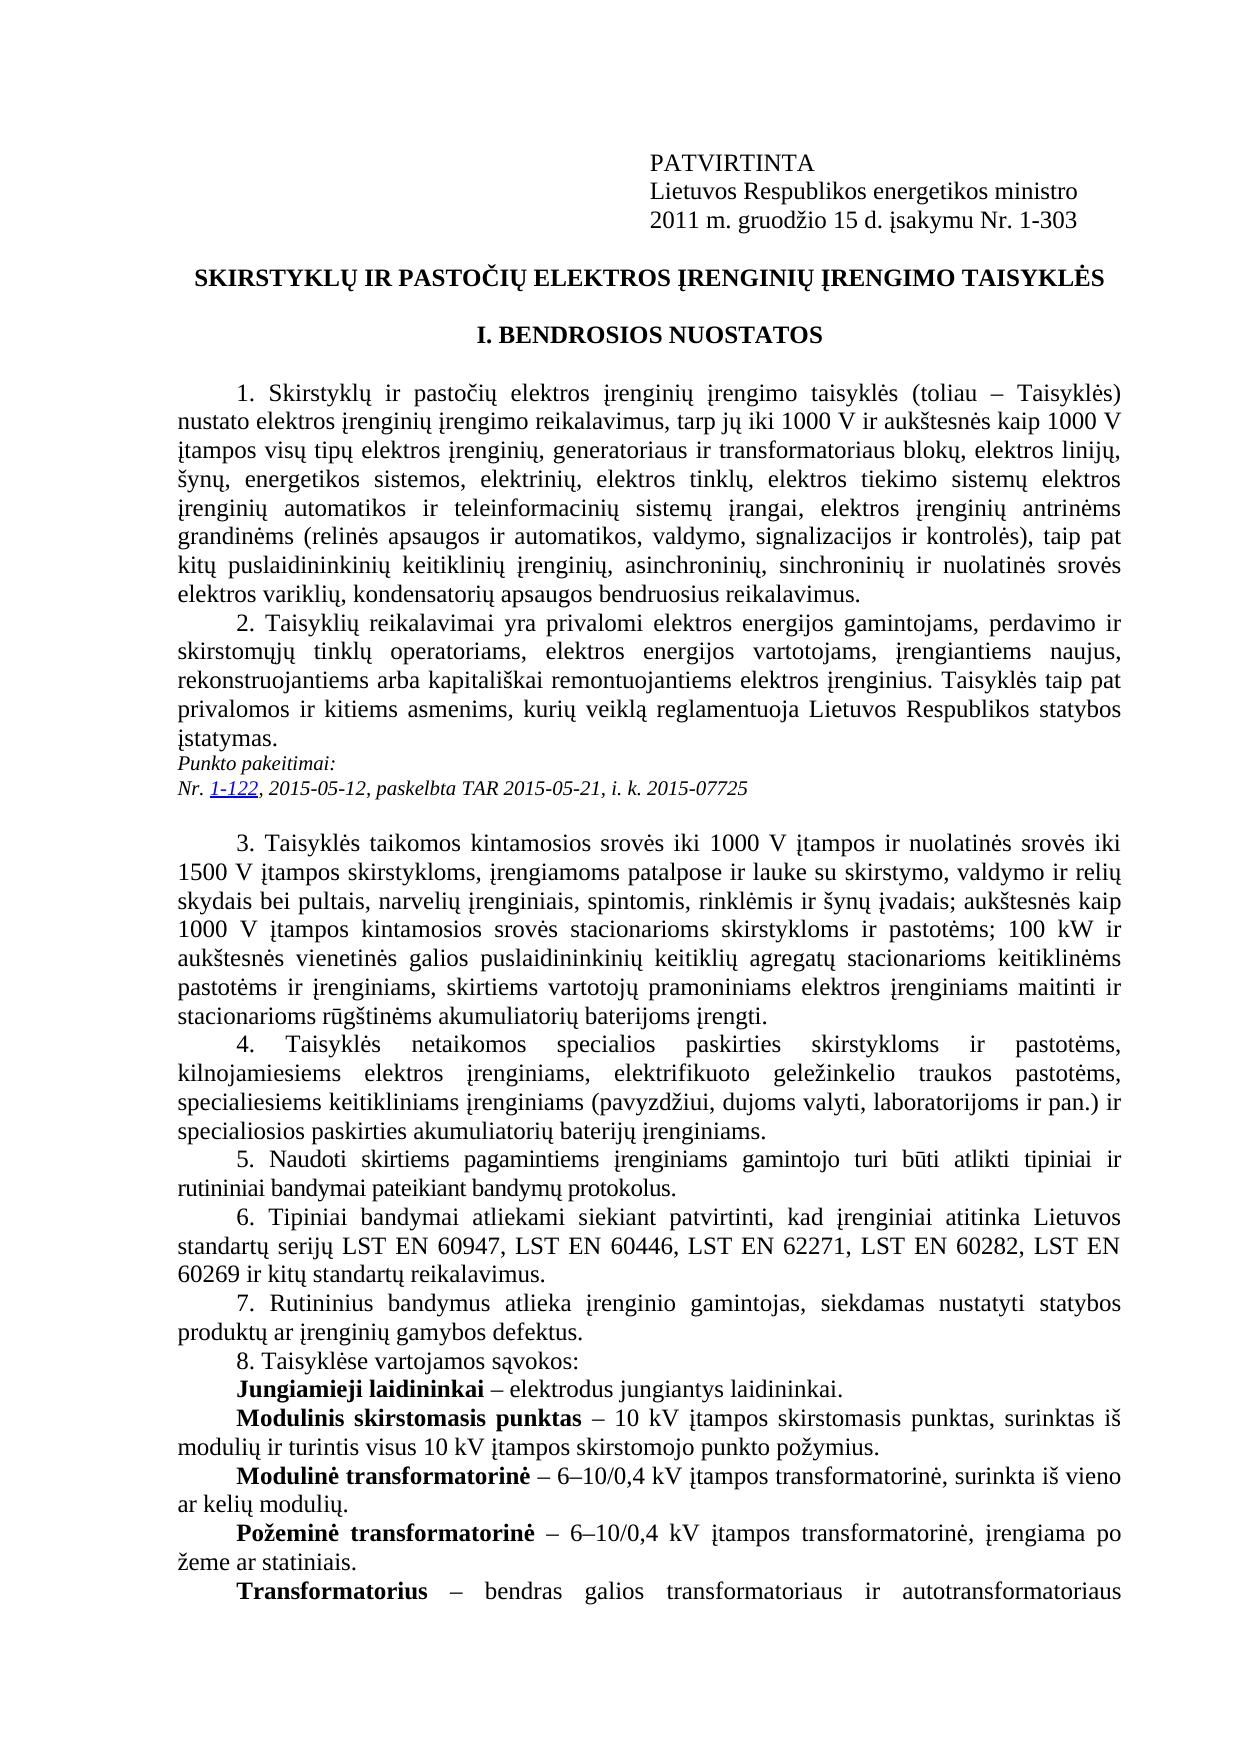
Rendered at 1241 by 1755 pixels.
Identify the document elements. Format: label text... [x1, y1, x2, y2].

text 4. Taisyklės netaikomos specialios paskirties skirstykloms ir pastotėms, kilnojamiesiems elektros įrenginiams, elektrifikuoto geležinkelio traukos pastotėms, specialiesiems keitikliniams įrenginiams (pavyzdžiui, dujoms valyti, laboratorijoms ir pan.) ir specialiosios paskirties akumuliatorių baterijų įrenginiams. [177, 1029, 1122, 1144]
text 7. Rutininius bandymus atlieka įrenginio gamintojas, siekdamas nustatyti statybos produktų ar įrenginių gamybos defektus. [177, 1288, 1122, 1346]
text 3. Taisyklės taikomos kintamosios srovės iki 1000 V įtampos ir nuolatinės srovės iki 1500 V įtampos skirstykloms, įrengiamoms patalpose ir lauke su skirstymo, valdymo ir relių skydais bei pultais, narvelių įrenginiais, spintomis, rinklėmis ir šynų įvadais; aukštesnės kaip 1000 V įtampos kintamosios srovės stacionarioms skirstykloms ir pastotėms; 100 kW ir aukštesnės vienetinės galios puslaidininkinių keitiklių agregatų stacionarioms keitiklinėms pastotėms ir įrenginiams, skirtiems vartotojų pramoniniams elektros įrenginiams maitinti ir stacionarioms rūgštinėms akumuliatorių baterijoms įrengti. [177, 828, 1122, 1029]
text 2. Taisyklių reikalavimai yra privalomi elektros energijos gamintojams, perdavimo ir skirstomųjų tinklų operatoriams, elektros energijos vartotojams, įrengiantiems naujus, rekonstruojantiems arba kapitališkai remontuojantiems elektros įrenginius. Taisyklės taip pat privalomos ir kitiems asmenims, kurių veiklą reglamentuoja Lietuvos Respublikos statybos įstatymas. [177, 608, 1122, 751]
text Lietuvos Respublikos energetikos ministro [649, 176, 1122, 205]
text 1. Skirstyklų ir pastočių elektros įrenginių įrengimo taisyklės (toliau – Taisyklės) nustato elektros įrenginių įrengimo reikalavimus, tarp jų iki 1000 V ir aukštesnės kaip 1000 V įtampos visų tipų elektros įrenginių, generatoriaus ir transformatoriaus blokų, elektros linijų, šynų, energetikos sistemos, elektrinių, elektros tinklų, elektros tiekimo sistemų elektros įrenginių automatikos ir teleinformacinių sistemų įrangai, elektros įrenginių antrinėms grandinėms (relinės apsaugos ir automatikos, valdymo, signalizacijos ir kontrolės), taip pat kitų puslaidininkinių keitiklinių įrenginių, asinchroninių, sinchroninių ir nuolatinės srovės elektros variklių, kondensatorių apsaugos bendruosius reikalavimus. [177, 378, 1122, 608]
text 8. Taisyklėse vartojamos sąvokos: [177, 1346, 1122, 1374]
text Modulinis skirstomasis punktas – 10 kV įtampos skirstomasis punktas, surinktas iš modulių ir turintis visus 10 kV įtampos skirstomojo punkto požymius. [177, 1403, 1122, 1461]
text Nr. 1-122, 2015-05-12, paskelbta TAR 2015-05-21, i. k. 2015-07725 [177, 775, 1122, 799]
text Požeminė transformatorinė – 6–10/0,4 kV įtampos transformatorinė, įrengiama po žeme ar statiniais. [177, 1518, 1122, 1576]
text 2011 m. gruodžio 15 d. įsakymu Nr. 1-303 [649, 205, 1122, 234]
text I. BENDROSIOS NUOSTATOS [177, 320, 1122, 349]
text Transformatorius – bendras galios transformatoriaus ir autotransformatoriaus [177, 1576, 1122, 1604]
text Modulinė transformatorinė – 6–10/0,4 kV įtampos transformatorinė, surinkta iš vieno ar kelių modulių. [177, 1461, 1122, 1518]
text 6. Tipiniai bandymai atliekami siekiant patvirtinti, kad įrenginiai atitinka Lietuvos standartų serijų LST EN 60947, LST EN 60446, LST EN 62271, LST EN 60282, LST EN 60269 ir kitų standartų reikalavimus. [177, 1202, 1122, 1288]
text 5. Naudoti skirtiems pagamintiems įrenginiams gamintojo turi būti atlikti tipiniai ir rutininiai bandymai pateikiant bandymų protokolus. [177, 1144, 1122, 1202]
text PATVIRTINTA [649, 148, 1122, 176]
text Jungiamieji laidininkai – elektrodus jungiantys laidininkai. [177, 1374, 1122, 1403]
text SKIRSTYKLŲ IR PASTOČIŲ ELEKTROS ĮRENGINIŲ ĮRENGIMO TAISYKLĖS [177, 263, 1122, 291]
text Punkto pakeitimai: [177, 751, 1122, 775]
